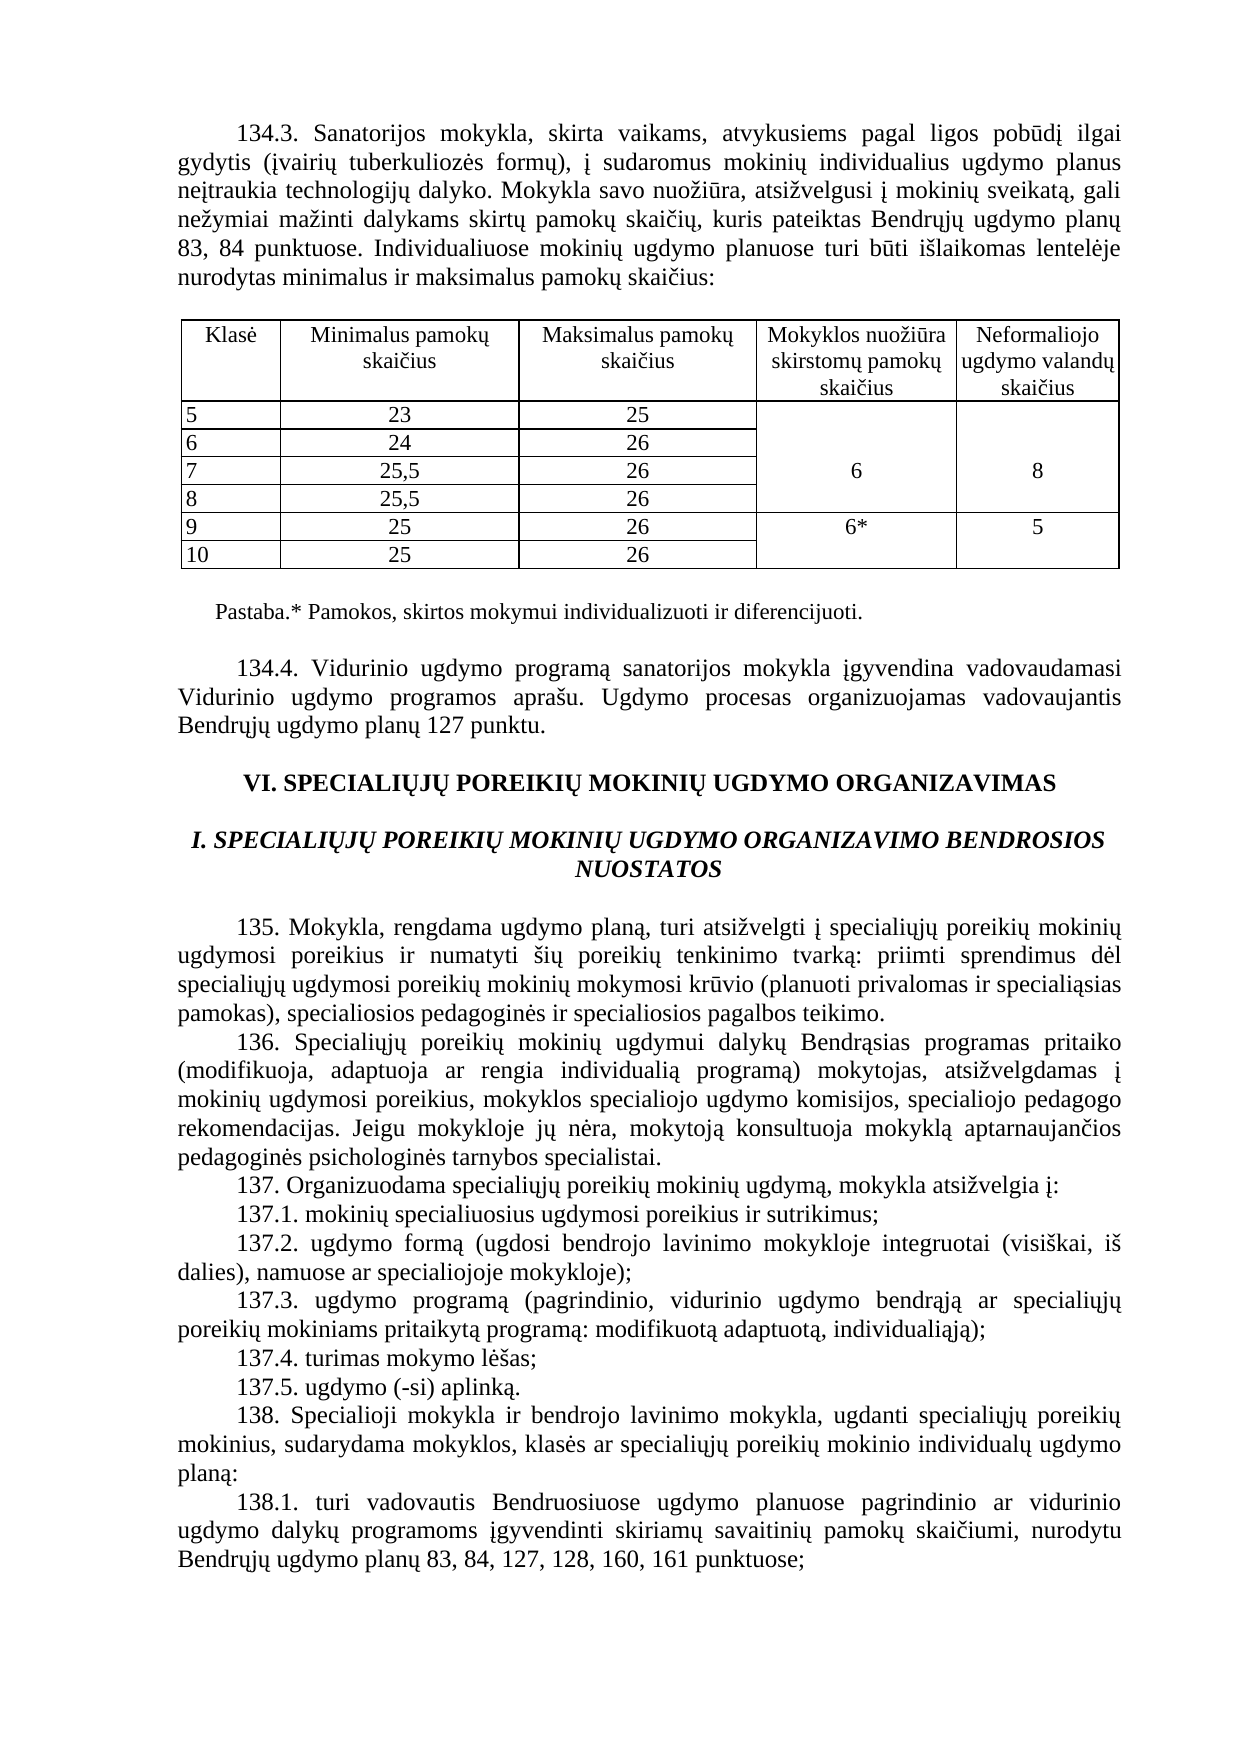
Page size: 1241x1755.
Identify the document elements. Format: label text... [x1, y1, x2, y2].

text 138.1. turi vadovautis Bendruosiuose ugdymo planuose pagrindinio ar vidurinio ugdymo dalykų programoms įgyvendinti skiriamų savaitinių pamokų skaičiumi, nurodytu Bendrųjų ugdymo planų 83, 84, 127, 128, 160, 161 punktuose; [177, 1487, 1122, 1573]
text 135. Mokykla, rengdama ugdymo planą, turi atsižvelgti į specialiųjų poreikių mokinių ugdymosi poreikius ir numatyti šių poreikių tenkinimo tvarką: priimti sprendimus dėl specialiųjų ugdymosi poreikių mokinių mokymosi krūvio (planuoti privalomas ir specialiąsias pamokas), specialiosios pedagoginės ir specialiosios pagalbos teikimo. [177, 912, 1122, 1027]
table_cell [957, 428, 1118, 456]
table_cell 26 [520, 430, 756, 456]
table_cell 26 [520, 541, 756, 567]
table_cell [957, 540, 1118, 567]
table_cell 7 [182, 457, 280, 484]
text 137. Organizuodama specialiųjų poreikių mokinių ugdymą, mokykla atsižvelgia į: [177, 1170, 1122, 1199]
text 137.4. turimas mokymo lėšas; [177, 1343, 1122, 1372]
table_header Neformaliojo ugdymo valandų skaičius [957, 321, 1118, 400]
table_cell 23 [281, 402, 518, 428]
text 137.2. ugdymo formą (ugdosi bendrojo lavinimo mokykloje integruotai (visiškai, iš dalies), namuose ar specialiojoje mokykloje); [177, 1228, 1122, 1285]
text 137.3. ugdymo programą (pagrindinio, vidurinio ugdymo bendrąją ar specialiųjų poreikių mokiniams pritaikytą programą: modifikuotą adaptuotą, individualiąją); [177, 1285, 1122, 1343]
table_cell [957, 402, 1118, 428]
text Pastaba.* Pamokos, skirtos mokymui individualizuoti ir diferencijuoti. [215, 598, 1122, 624]
text I. SPECIALIŲJŲ POREIKIŲ MOKINIŲ UGDYMO ORGANIZAVIMO BENDROSIOS NUOSTATOS [177, 825, 1122, 883]
table_header Klasė [182, 321, 280, 400]
table_header Maksimalus pamokų skaičius [520, 321, 756, 400]
table_cell [757, 484, 956, 512]
table_cell 9 [182, 513, 280, 539]
table_header Minimalus pamokų skaičius [281, 321, 518, 400]
text 137.5. ugdymo (-si) aplinką. [177, 1372, 1122, 1400]
table_cell [957, 484, 1118, 512]
table_cell 25,5 [281, 457, 518, 484]
table_cell 24 [281, 430, 518, 456]
table_cell 25 [520, 402, 756, 428]
table_cell 10 [182, 541, 280, 567]
table_cell 5 [957, 513, 1118, 539]
table_cell 26 [520, 485, 756, 512]
text 134.3. Sanatorijos mokykla, skirta vaikams, atvykusiems pagal ligos pobūdį ilgai gydytis (įvairių tuberkuliozės formų), į sudaromus mokinių individualius ugdymo planus neįtraukia technologijų dalyko. Mokykla savo nuožiūra, atsižvelgusi į mokinių sveikatą, gali nežymiai mažinti dalykams skirtų pamokų skaičių, kuris pateiktas Bendrųjų ugdymo planų 83, 84 punktuose. Individualiuose mokinių ugdymo planuose turi būti išlaikomas lentelėje nurodytas minimalus ir maksimalus pamokų skaičius: [177, 118, 1122, 291]
text 138. Specialioji mokykla ir bendrojo lavinimo mokykla, ugdanti specialiųjų poreikių mokinius, sudarydama mokyklos, klasės ar specialiųjų poreikių mokinio individualų ugdymo planą: [177, 1400, 1122, 1487]
text 136. Specialiųjų poreikių mokinių ugdymui dalykų Bendrąsias programas pritaiko (modifikuoja, adaptuoja ar rengia individualią programą) mokytojas, atsižvelgdamas į mokinių ugdymosi poreikius, mokyklos specialiojo ugdymo komisijos, specialiojo pedagogo rekomendacijas. Jeigu mokykloje jų nėra, mokytoją konsultuoja mokyklą aptarnaujančios pedagoginės psichologinės tarnybos specialistai. [177, 1027, 1122, 1170]
table_cell [757, 428, 956, 456]
table_cell 6 [757, 456, 956, 484]
table_cell 6* [757, 513, 956, 539]
table_cell 25 [281, 541, 518, 567]
table_cell [757, 402, 956, 428]
table_cell 5 [182, 402, 280, 428]
table_cell 8 [182, 485, 280, 512]
text 137.1. mokinių specialiuosius ugdymosi poreikius ir sutrikimus; [177, 1199, 1122, 1228]
table_cell 26 [520, 457, 756, 484]
table_cell 8 [957, 456, 1118, 484]
table_cell 25,5 [281, 485, 518, 512]
table_cell 26 [520, 513, 756, 539]
table_header Mokyklos nuožiūra skirstomų pamokų skaičius [757, 321, 956, 400]
text VI. SPECIALIŲJŲ POREIKIŲ MOKINIŲ UGDYMO ORGANIZAVIMAS [177, 768, 1122, 797]
table_cell 25 [281, 513, 518, 539]
table_cell [757, 540, 956, 567]
text 134.4. Vidurinio ugdymo programą sanatorijos mokykla įgyvendina vadovaudamasi Vidurinio ugdymo programos aprašu. Ugdymo procesas organizuojamas vadovaujantis Bendrųjų ugdymo planų 127 punktu. [177, 653, 1122, 739]
table_cell 6 [182, 430, 280, 456]
